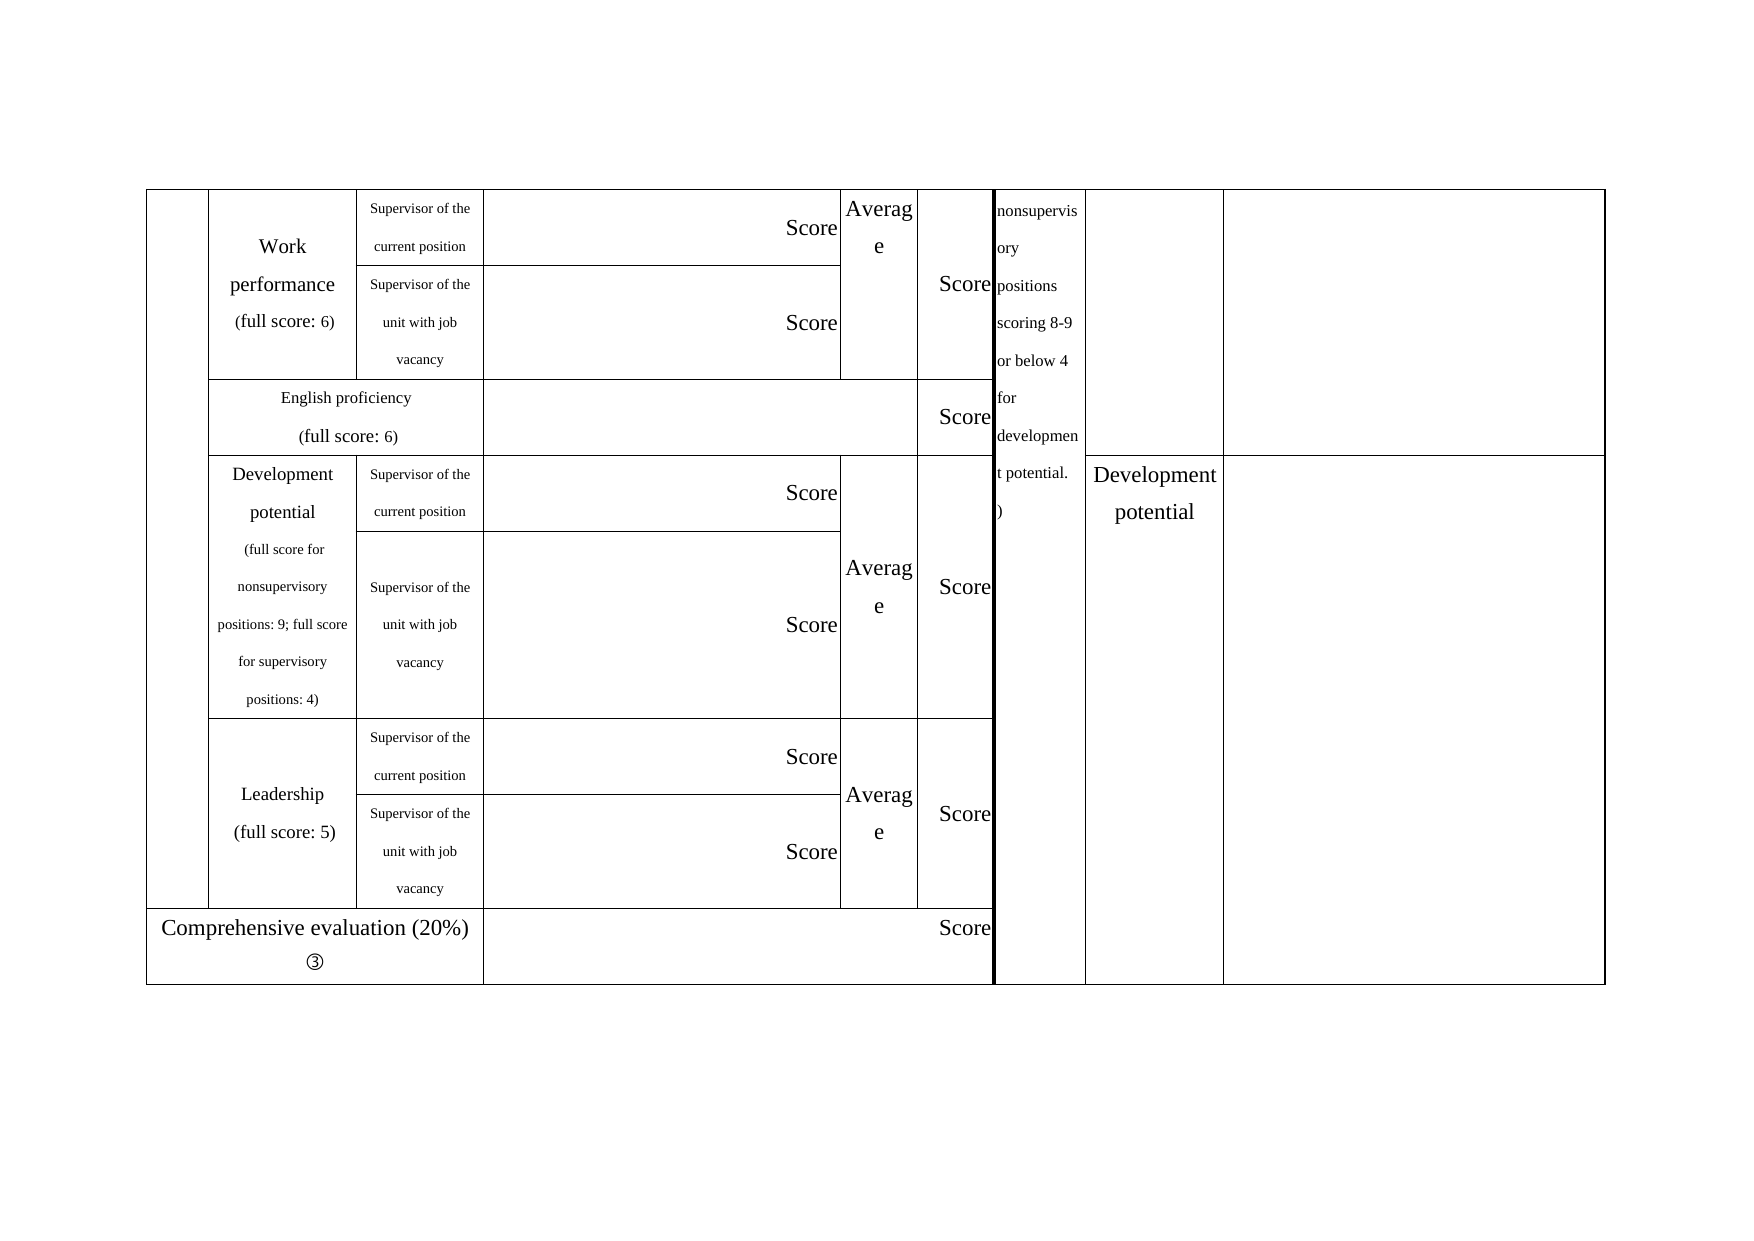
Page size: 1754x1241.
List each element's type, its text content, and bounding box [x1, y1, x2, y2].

table_cell English proficiency (full score: 6) [209, 380, 483, 454]
table_cell Supervisor of the current position [357, 190, 483, 265]
table_cell Development potential [1086, 456, 1223, 984]
table_cell Score [918, 380, 992, 454]
table_cell Average [841, 190, 917, 265]
table_cell Score [918, 190, 992, 378]
table_cell Supervisor of the unit with job vacancy [357, 795, 483, 908]
table_cell Supervisor of the current position [357, 719, 483, 794]
table_cell Score [484, 719, 840, 794]
table_cell Score [918, 719, 992, 908]
table_cell [1086, 190, 1223, 454]
table_cell Score [484, 532, 840, 718]
table_cell Supervisor of the current position [357, 456, 483, 531]
table_cell [1224, 190, 1604, 454]
table_cell Score [918, 456, 992, 718]
table_cell [484, 380, 917, 454]
table_cell Work performance (full score: 6) [209, 190, 356, 378]
table_cell Development potential (full score for nonsupervisory positions: 9; full score for supervisory positions: 4) [209, 456, 356, 718]
table_cell Score [484, 266, 840, 378]
table_cell [841, 265, 917, 378]
table_cell [147, 190, 208, 908]
table_cell Score [484, 795, 840, 908]
table_cell Average [841, 456, 917, 718]
table_cell Supervisor of the unit with job vacancy [357, 532, 483, 718]
table_cell Comprehensive evaluation (20%)  [147, 909, 483, 984]
table_cell Score [484, 190, 840, 265]
table_cell Score [484, 909, 992, 984]
table_cell Score [484, 456, 840, 531]
table_cell Supervisor of the unit with job vacancy [357, 266, 483, 378]
table_cell nonsupervisory positions scoring 8-9 or below 4 for development potential. ) [996, 190, 1085, 984]
table_cell Leadership (full score: 5) [209, 719, 356, 908]
table_cell Average [841, 719, 917, 908]
table_cell [1224, 456, 1604, 984]
